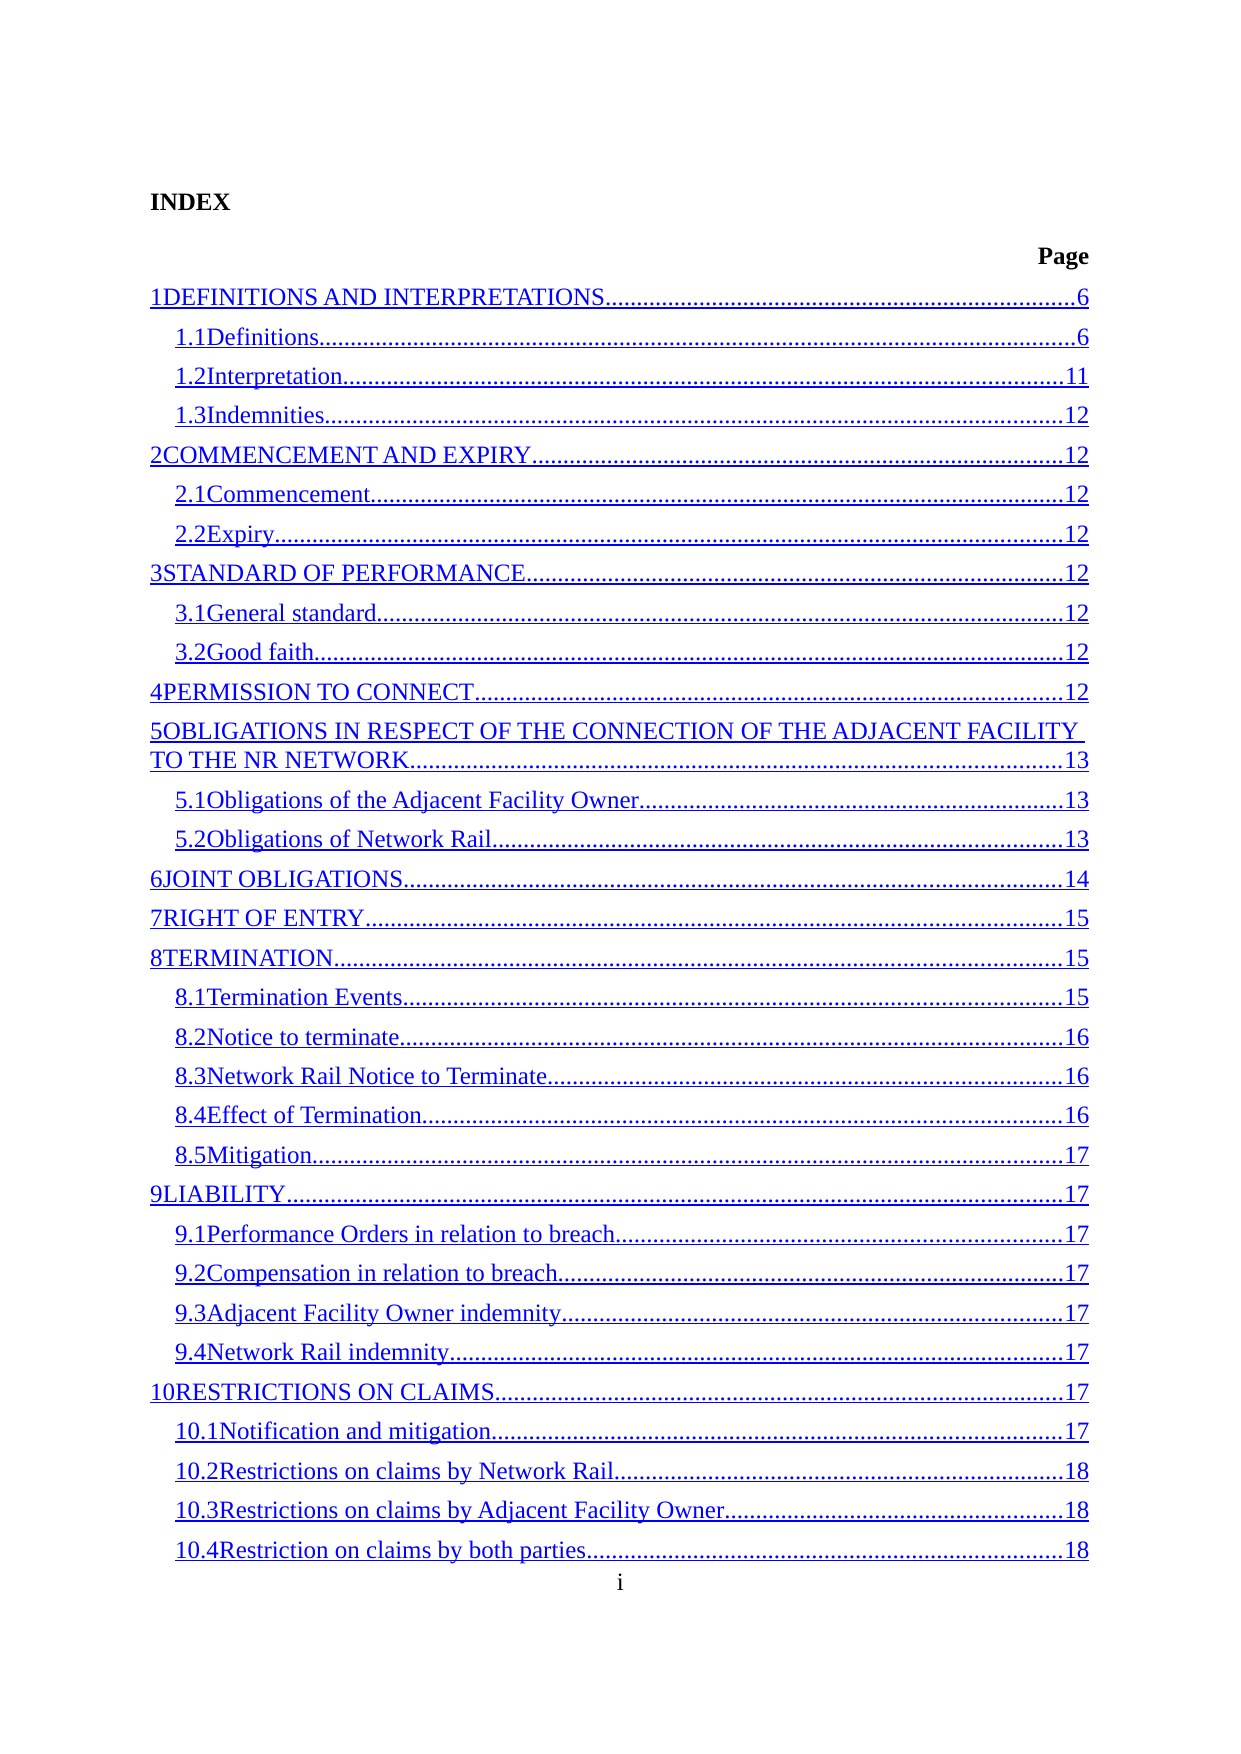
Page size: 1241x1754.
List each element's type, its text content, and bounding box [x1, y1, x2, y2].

text 9 LIABILITY 17 [150, 1179, 1090, 1208]
text 3.1 General standard 12 [175, 598, 1090, 627]
text 1.3 Indemnities 12 [175, 401, 1090, 430]
text 10.2 Restrictions on claims by Network Rail 18 [175, 1456, 1090, 1485]
text 10.4 Restriction on claims by both parties 18 [175, 1535, 1090, 1564]
text 8.5 Mitigation 17 [175, 1140, 1090, 1169]
text 1 DEFINITIONS AND INTERPRETATIONS 6 [150, 282, 1090, 311]
text 2.1 Commencement 12 [175, 479, 1090, 509]
text 5 OBLIGATIONS IN RESPECT OF THE CONNECTION OF THE ADJACENT FACILITY TO THE NR NETWORK 13 [150, 716, 1090, 774]
text 10.1 Notification and mitigation 17 [175, 1416, 1090, 1445]
text 1.2 Interpretation 11 [175, 361, 1090, 390]
text 9.1 Performance Orders in relation to breach 17 [175, 1219, 1090, 1248]
text 2.2 Expiry 12 [175, 519, 1090, 548]
text 9.2 Compensation in relation to breach 17 [175, 1258, 1090, 1287]
text 5.2 Obligations of Network Rail 13 [175, 824, 1090, 853]
text 9.4 Network Rail indemnity 17 [175, 1337, 1090, 1366]
text 8.1 Termination Events 15 [175, 982, 1090, 1011]
subtitle INDEX [150, 187, 1090, 216]
subtitle Page [150, 241, 1090, 270]
text 10.3 Restrictions on claims by Adjacent Facility Owner 18 [175, 1495, 1090, 1524]
text 9.3 Adjacent Facility Owner indemnity 17 [175, 1298, 1090, 1327]
text 7 RIGHT OF ENTRY 15 [150, 903, 1090, 932]
text 8.2 Notice to terminate 16 [175, 1022, 1090, 1051]
text 8.3 Network Rail Notice to Terminate 16 [175, 1061, 1090, 1090]
text 4 PERMISSION TO CONNECT 12 [150, 677, 1090, 706]
text 6 JOINT OBLIGATIONS 14 [150, 864, 1090, 893]
text 8 TERMINATION 15 [150, 943, 1090, 972]
text 1.1 Definitions 6 [175, 322, 1090, 351]
text 2 COMMENCEMENT AND EXPIRY 12 [150, 440, 1090, 469]
text 10 RESTRICTIONS ON CLAIMS 17 [150, 1377, 1090, 1406]
text 8.4 Effect of Termination 16 [175, 1101, 1090, 1129]
text 3.2 Good faith 12 [175, 637, 1090, 667]
text 3 STANDARD OF PERFORMANCE 12 [150, 558, 1090, 588]
text 5.1 Obligations of the Adjacent Facility Owner 13 [175, 785, 1090, 814]
